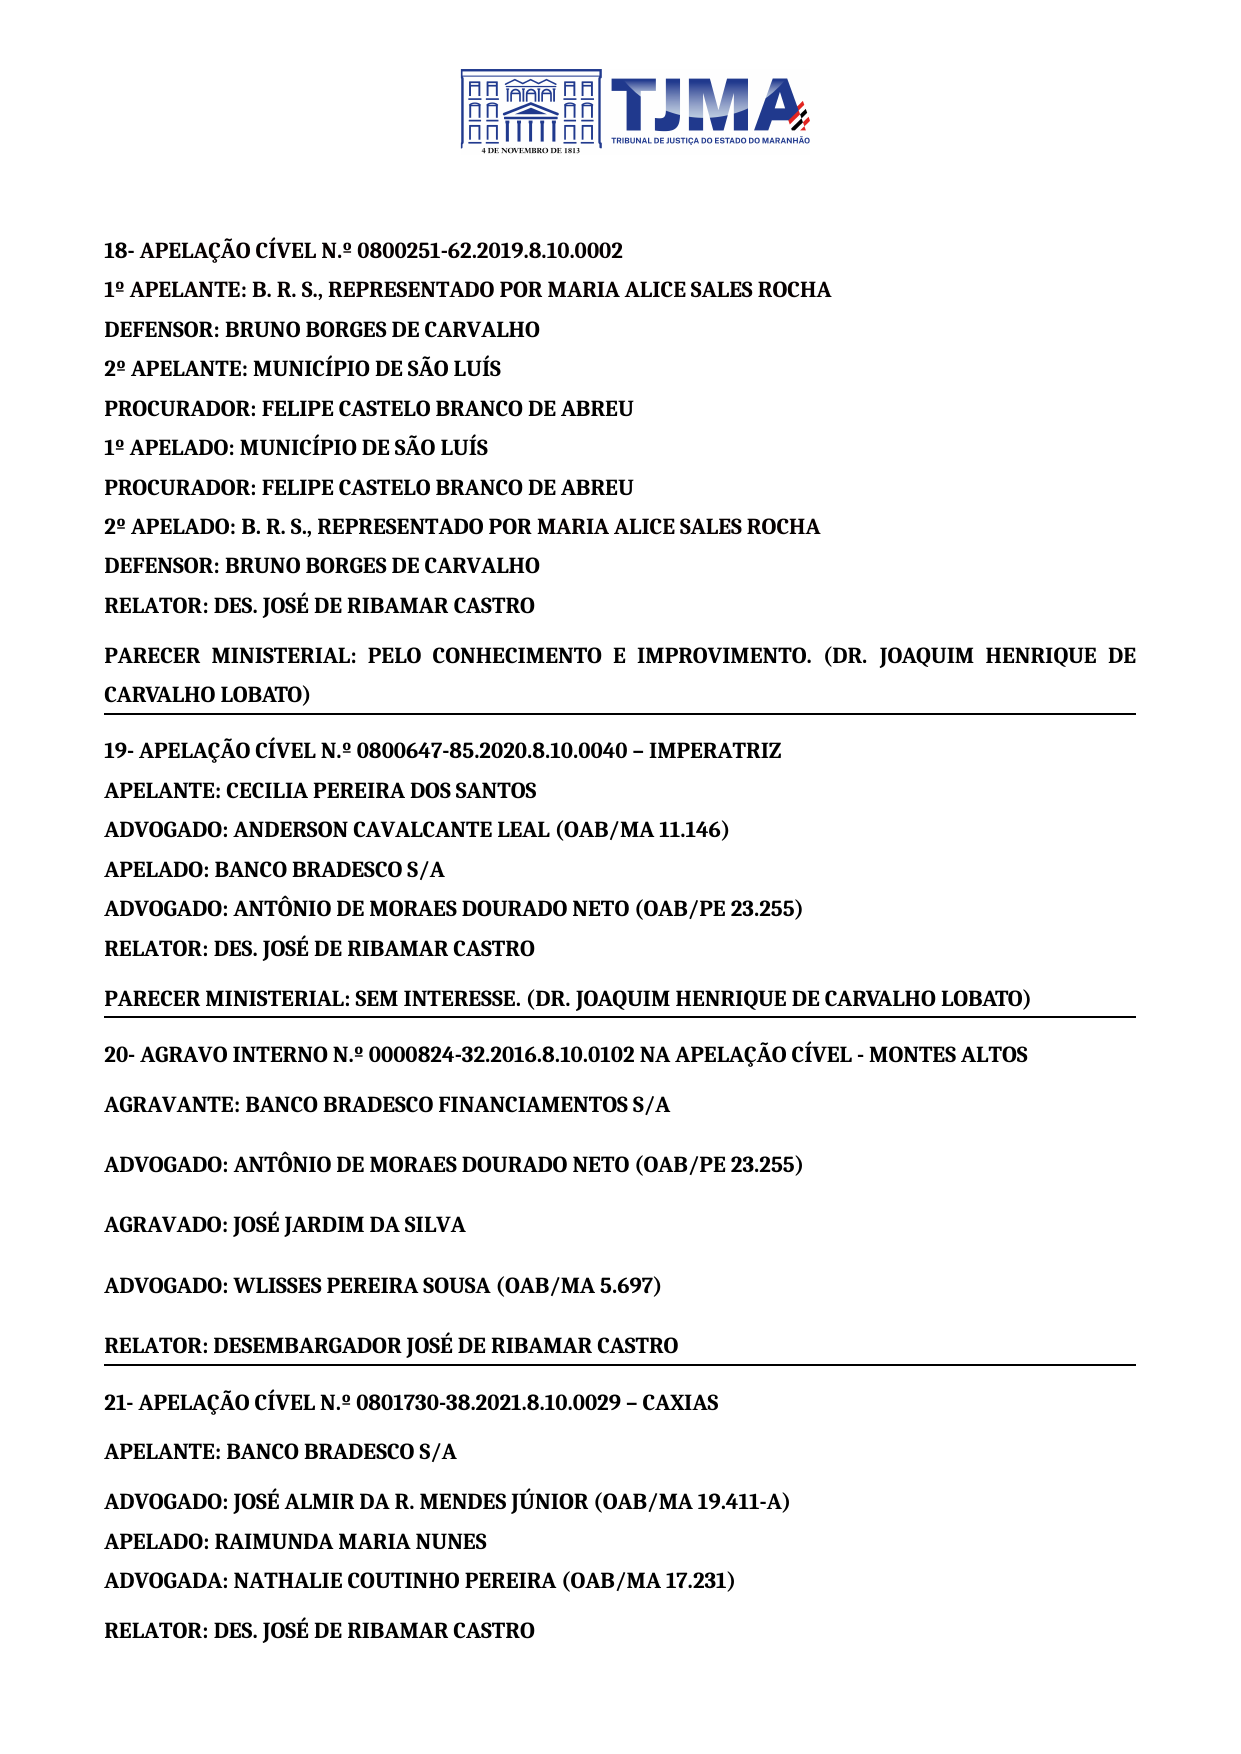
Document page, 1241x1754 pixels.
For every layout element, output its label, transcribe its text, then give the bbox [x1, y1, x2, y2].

text RELATOR: DES. JOSÉ DE RIBAMAR CASTRO [104, 593, 1136, 619]
text AGRAVADO: JOSÉ JARDIM DA SILVA [104, 1212, 1136, 1239]
text 19- APELAÇÃO CÍVEL N.º 0800647-85.2020.8.10.0040 – IMPERATRIZ [104, 738, 1136, 765]
text ADVOGADO: JOSÉ ALMIR DA R. MENDES JÚNIOR (OAB/MA 19.411-A) [104, 1489, 1136, 1515]
text PROCURADOR: FELIPE CASTELO BRANCO DE ABREU [104, 395, 1136, 422]
text 20- AGRAVO INTERNO N.º 0000824-32.2016.8.10.0102 NA APELAÇÃO CÍVEL - MONTES ALTOS [104, 1042, 1136, 1068]
text DEFENSOR: BRUNO BORGES DE CARVALHO [104, 316, 1136, 343]
text AGRAVANTE: BANCO BRADESCO FINANCIAMENTOS S/A [104, 1092, 1136, 1118]
text 18- APELAÇÃO CÍVEL N.º 0800251-62.2019.8.10.0002 [104, 237, 1136, 264]
text APELANTE: CECILIA PEREIRA DOS SANTOS [104, 778, 1136, 804]
text ADVOGADO: ANTÔNIO DE MORAES DOURADO NETO (OAB/PE 23.255) [104, 896, 1136, 923]
text PROCURADOR: FELIPE CASTELO BRANCO DE ABREU [104, 474, 1136, 501]
text RELATOR: DESEMBARGADOR JOSÉ DE RIBAMAR CASTRO [104, 1333, 1136, 1364]
text 1º APELANTE: B. R. S., REPRESENTADO POR MARIA ALICE SALES ROCHA [104, 277, 1136, 303]
text 2º APELADO: B. R. S., REPRESENTADO POR MARIA ALICE SALES ROCHA [104, 514, 1136, 540]
picture [460, 69, 810, 155]
text APELADO: BANCO BRADESCO S/A [104, 857, 1136, 883]
text ADVOGADO: ANDERSON CAVALCANTE LEAL (OAB/MA 11.146) [104, 817, 1136, 844]
text APELANTE: BANCO BRADESCO S/A [104, 1439, 1136, 1466]
text 1º APELADO: MUNICÍPIO DE SÃO LUÍS [104, 435, 1136, 461]
text PARECER MINISTERIAL: PELO CONHECIMENTO E IMPROVIMENTO. (DR. JOAQUIM HENRIQUE DE CARVALHO LOBATO) [104, 643, 1136, 713]
text RELATOR: DES. JOSÉ DE RIBAMAR CASTRO [104, 1618, 1136, 1644]
text RELATOR: DES. JOSÉ DE RIBAMAR CASTRO [104, 936, 1136, 962]
text APELADO: RAIMUNDA MARIA NUNES [104, 1528, 1136, 1555]
text 2º APELANTE: MUNICÍPIO DE SÃO LUÍS [104, 356, 1136, 382]
text 21- APELAÇÃO CÍVEL N.º 0801730-38.2021.8.10.0029 – CAXIAS [104, 1389, 1136, 1416]
text PARECER MINISTERIAL: SEM INTERESSE. (DR. JOAQUIM HENRIQUE DE CARVALHO LOBATO) [104, 986, 1136, 1016]
text ADVOGADO: WLISSES PEREIRA SOUSA (OAB/MA 5.697) [104, 1273, 1136, 1299]
text ADVOGADA: NATHALIE COUTINHO PEREIRA (OAB/MA 17.231) [104, 1568, 1136, 1594]
text DEFENSOR: BRUNO BORGES DE CARVALHO [104, 553, 1136, 580]
text ADVOGADO: ANTÔNIO DE MORAES DOURADO NETO (OAB/PE 23.255) [104, 1152, 1136, 1178]
